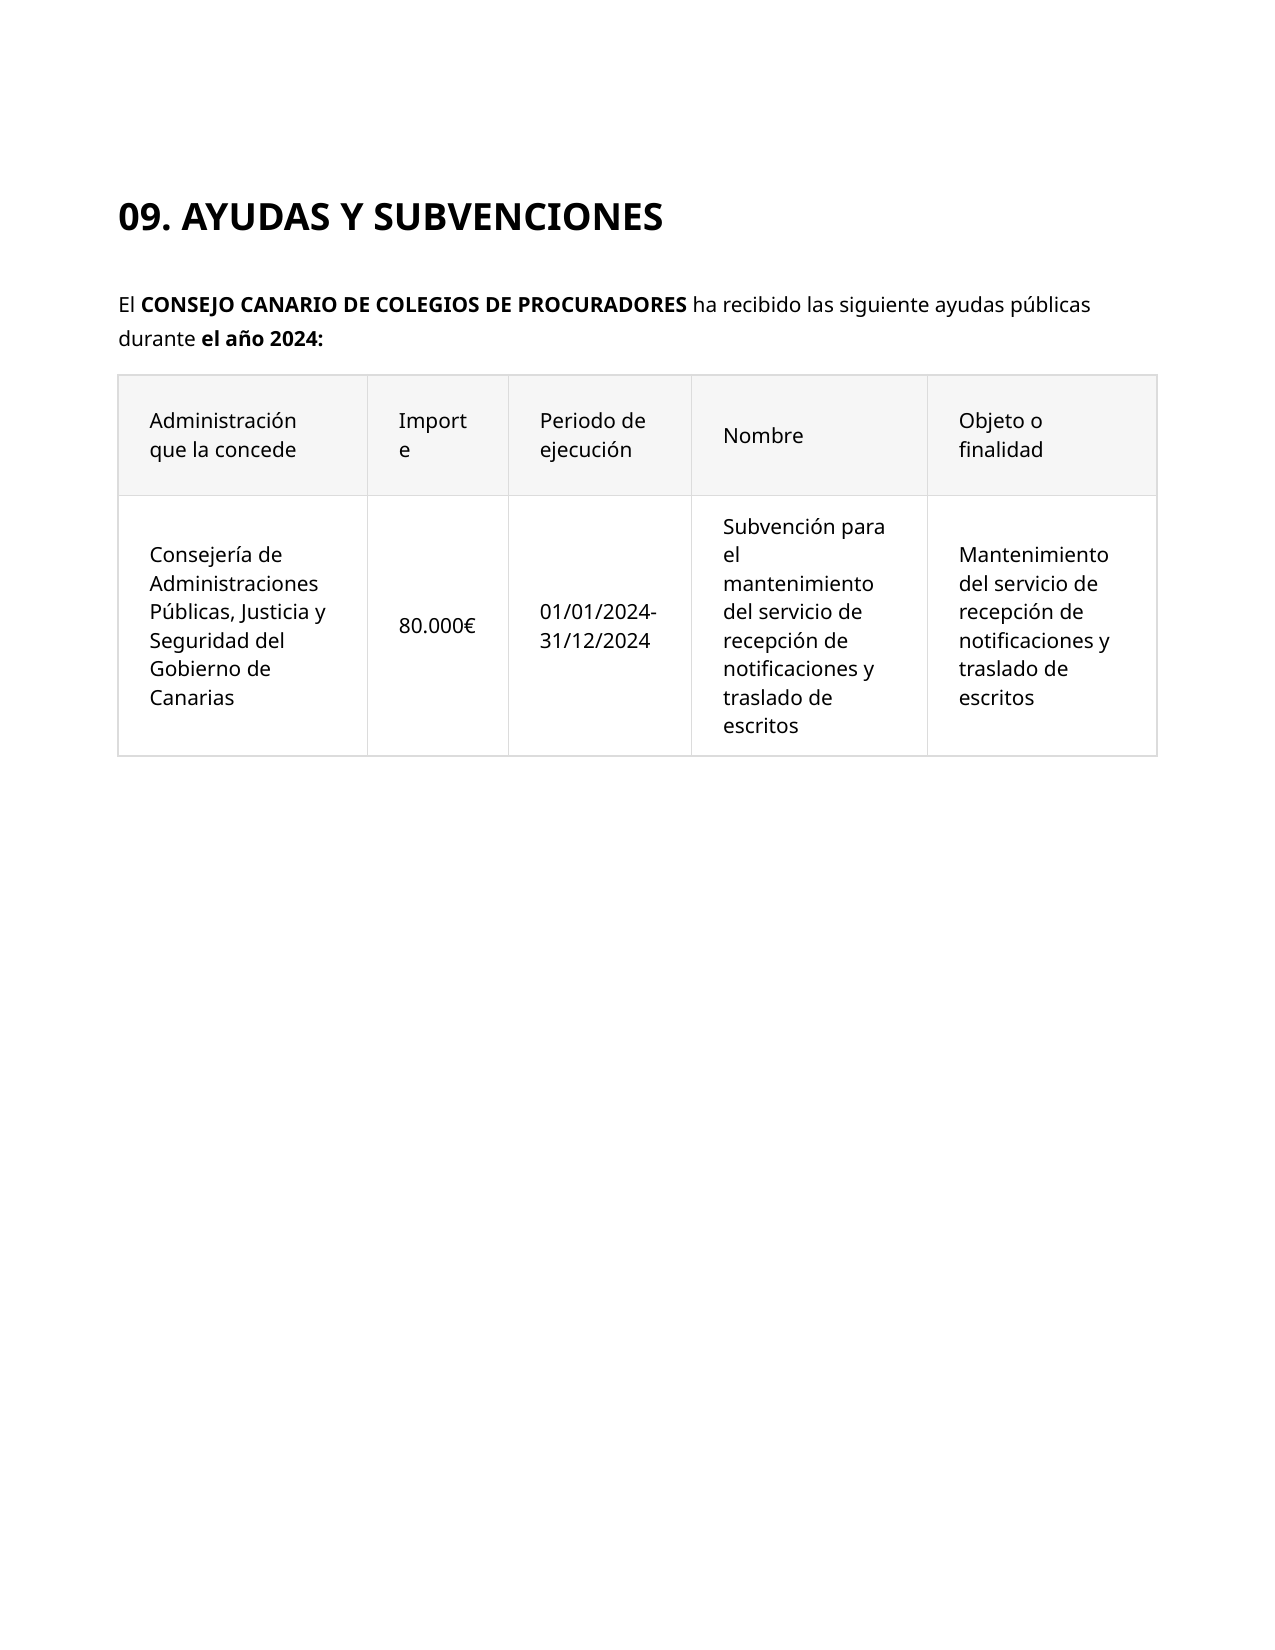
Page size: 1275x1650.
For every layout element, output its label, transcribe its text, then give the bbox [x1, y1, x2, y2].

table_cell 80.000€ [368, 496, 508, 755]
table_cell Consejería de Administraciones Públicas, Justicia y Seguridad del Gobierno de Canarias [119, 496, 367, 755]
table_cell 01/01/2024-31/12/2024 [509, 496, 691, 755]
table_header Objeto o finalidad [928, 376, 1156, 495]
table_header Nombre [692, 376, 927, 495]
table_header Importe [368, 376, 508, 495]
table_cell Subvención para el mantenimiento del servicio de recepción de notificaciones y traslado de escritos [692, 496, 927, 755]
table_cell Mantenimiento del servicio de recepción de notificaciones y traslado de escritos [928, 496, 1156, 755]
text El CONSEJO CANARIO DE COLEGIOS DE PROCURADORES ha recibido las siguiente ayudas públicas durante el año 2024: [118, 290, 1157, 353]
subtitle 09. AYUDAS Y SUBVENCIONES [118, 139, 1157, 241]
table_header Administración que la concede [119, 376, 367, 495]
table_header Periodo de ejecución [509, 376, 691, 495]
